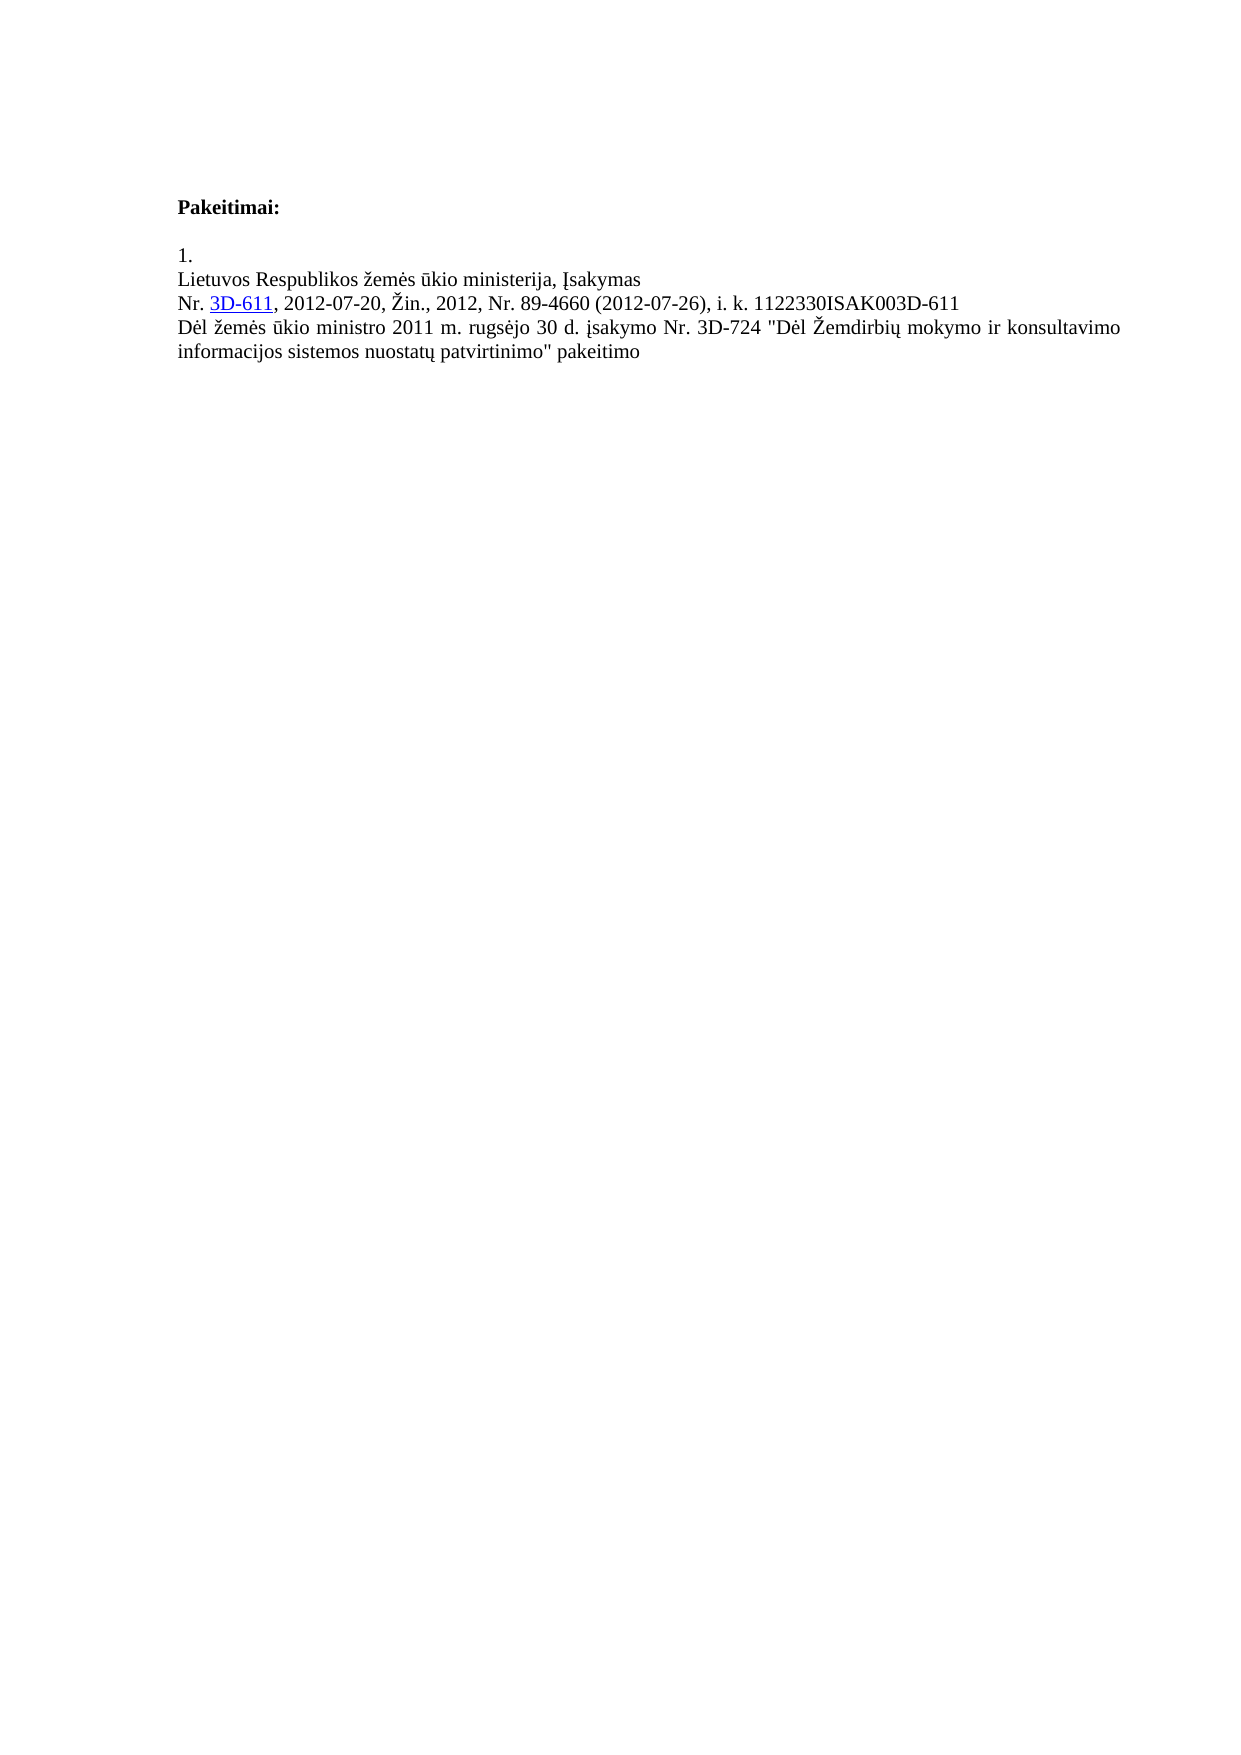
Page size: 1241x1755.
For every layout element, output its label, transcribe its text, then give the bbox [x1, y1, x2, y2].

text Pakeitimai: [177, 195, 1122, 219]
text 1. [177, 243, 1122, 267]
text Lietuvos Respublikos žemės ūkio ministerija, Įsakymas [177, 267, 1122, 291]
text Dėl žemės ūkio ministro 2011 m. rugsėjo 30 d. įsakymo Nr. 3D-724 "Dėl Žemdirbių mokymo ir konsultavimo informacijos sistemos nuostatų patvirtinimo" pakeitimo [177, 315, 1122, 363]
text Nr. 3D-611, 2012-07-20, Žin., 2012, Nr. 89-4660 (2012-07-26), i. k. 1122330ISAK003D-611 [177, 291, 1122, 315]
